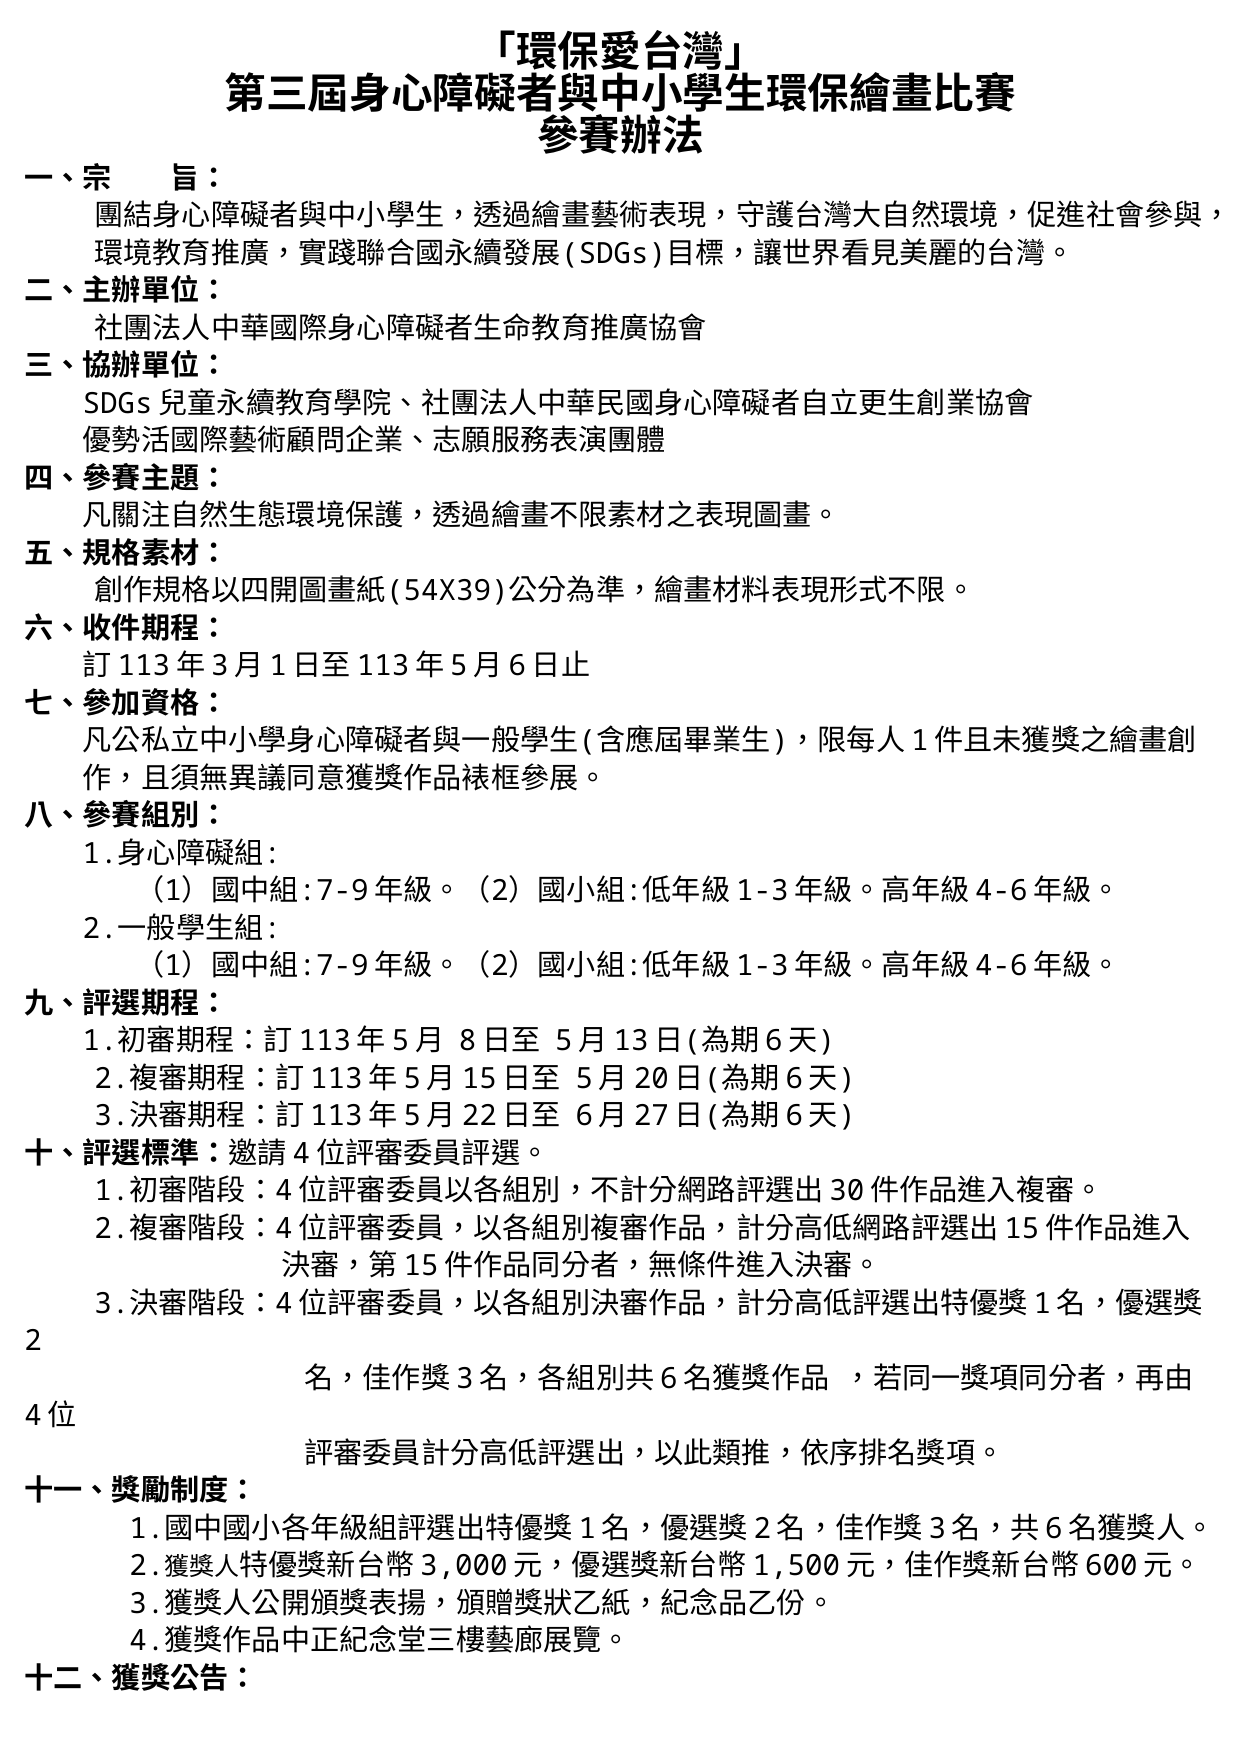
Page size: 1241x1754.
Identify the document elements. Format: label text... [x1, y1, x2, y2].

text 凡公私立中小學身心障礙者與一般學生(含應屆畢業生)，限每人1件且未獲獎之繪畫創 [24, 721, 1216, 758]
text 社團法人中華國際身心障礙者生命教育推廣協會 [24, 308, 1216, 346]
text 3.獲獎人公開頒獎表揚，頒贈獎狀乙紙，紀念品乙份。 [24, 1583, 1216, 1621]
text 名，佳作獎3名，各組別共6名獲獎作品 ，若同一獎項同分者，再由4位 [24, 1358, 1216, 1433]
text 「環保愛台灣」 [24, 33, 1216, 75]
text SDGs兒童永續教育學院、社團法人中華民國身心障礙者自立更生創業協會 [24, 383, 1216, 421]
text 2.獲獎人特優獎新台幣3,000元，優選獎新台幣1,500元，佳作獎新台幣600元。 [24, 1546, 1216, 1583]
text 1.初審期程：訂113年5月 8日至 5月13日(為期6天) [24, 1021, 1216, 1058]
text 九、評選期程： [24, 983, 1216, 1021]
text （1）國中組:7-9年級。（2）國小組:低年級1-3年級。高年級4-6年級。 [24, 946, 1216, 983]
text 凡關注自然生態環境保護，透過繪畫不限素材之表現圖畫。 [24, 496, 1216, 533]
text 團結身心障礙者與中小學生，透過繪畫藝術表現，守護台灣大自然環境，促進社會參與， [24, 196, 1216, 233]
text 1.身心障礙組: [24, 833, 1216, 871]
text 評審委員計分高低評選出，以此類推，依序排名獎項。 [24, 1433, 1216, 1471]
text 八、參賽組別： [24, 796, 1216, 833]
text 訂113年3月1日至113年5月6日止 [24, 646, 1216, 683]
text 六、收件期程： [24, 608, 1216, 646]
text 十二、獲獎公告： [24, 1658, 1216, 1696]
text 一、宗 旨： [24, 158, 1216, 196]
text 創作規格以四開圖畫紙(54X39)公分為準，繪畫材料表現形式不限。 [24, 571, 1216, 608]
text 三、協辦單位： [24, 346, 1216, 383]
text 3.決審階段：4位評審委員，以各組別決審作品，計分高低評選出特優獎1名，優選獎2 [24, 1283, 1216, 1358]
text 第三屆身心障礙者與中小學生環保繪畫比賽 [24, 75, 1216, 117]
text 2.複審階段：4位評審委員，以各組別複審作品，計分高低網路評選出15件作品進入 [24, 1208, 1216, 1246]
text 決審，第15件作品同分者，無條件進入決審。 [24, 1246, 1216, 1283]
text 4.獲獎作品中正紀念堂三樓藝廊展覽。 [24, 1621, 1216, 1658]
text 七、參加資格： [24, 683, 1216, 721]
text 二、主辦單位： [24, 271, 1216, 308]
text 3.決審期程：訂113年5月22日至 6月27日(為期6天) [24, 1096, 1216, 1133]
text 十一、獎勵制度： [24, 1471, 1216, 1508]
text 2.一般學生組: [24, 908, 1216, 946]
text 作，且須無異議同意獲獎作品裱框參展。 [24, 758, 1216, 796]
text 2.複審期程：訂113年5月15日至 5月20日(為期6天) [24, 1058, 1216, 1096]
text 十、評選標準：邀請4位評審委員評選。 [24, 1133, 1216, 1171]
text 四、參賽主題： [24, 458, 1216, 496]
text （1）國中組:7-9年級。（2）國小組:低年級1-3年級。高年級4-6年級。 [24, 871, 1216, 908]
text 環境教育推廣，實踐聯合國永續發展(SDGs)目標，讓世界看見美麗的台灣。 [24, 233, 1216, 271]
text 參賽辦法 [24, 117, 1216, 158]
text 1.國中國小各年級組評選出特優獎1名，優選獎2名，佳作獎3名，共6名獲獎人。 [24, 1508, 1216, 1546]
text 1.初審階段：4位評審委員以各組別，不計分網路評選出30件作品進入複審。 [24, 1171, 1216, 1208]
text 優勢活國際藝術顧問企業、志願服務表演團體 [24, 421, 1216, 458]
text 五、規格素材： [24, 533, 1216, 571]
